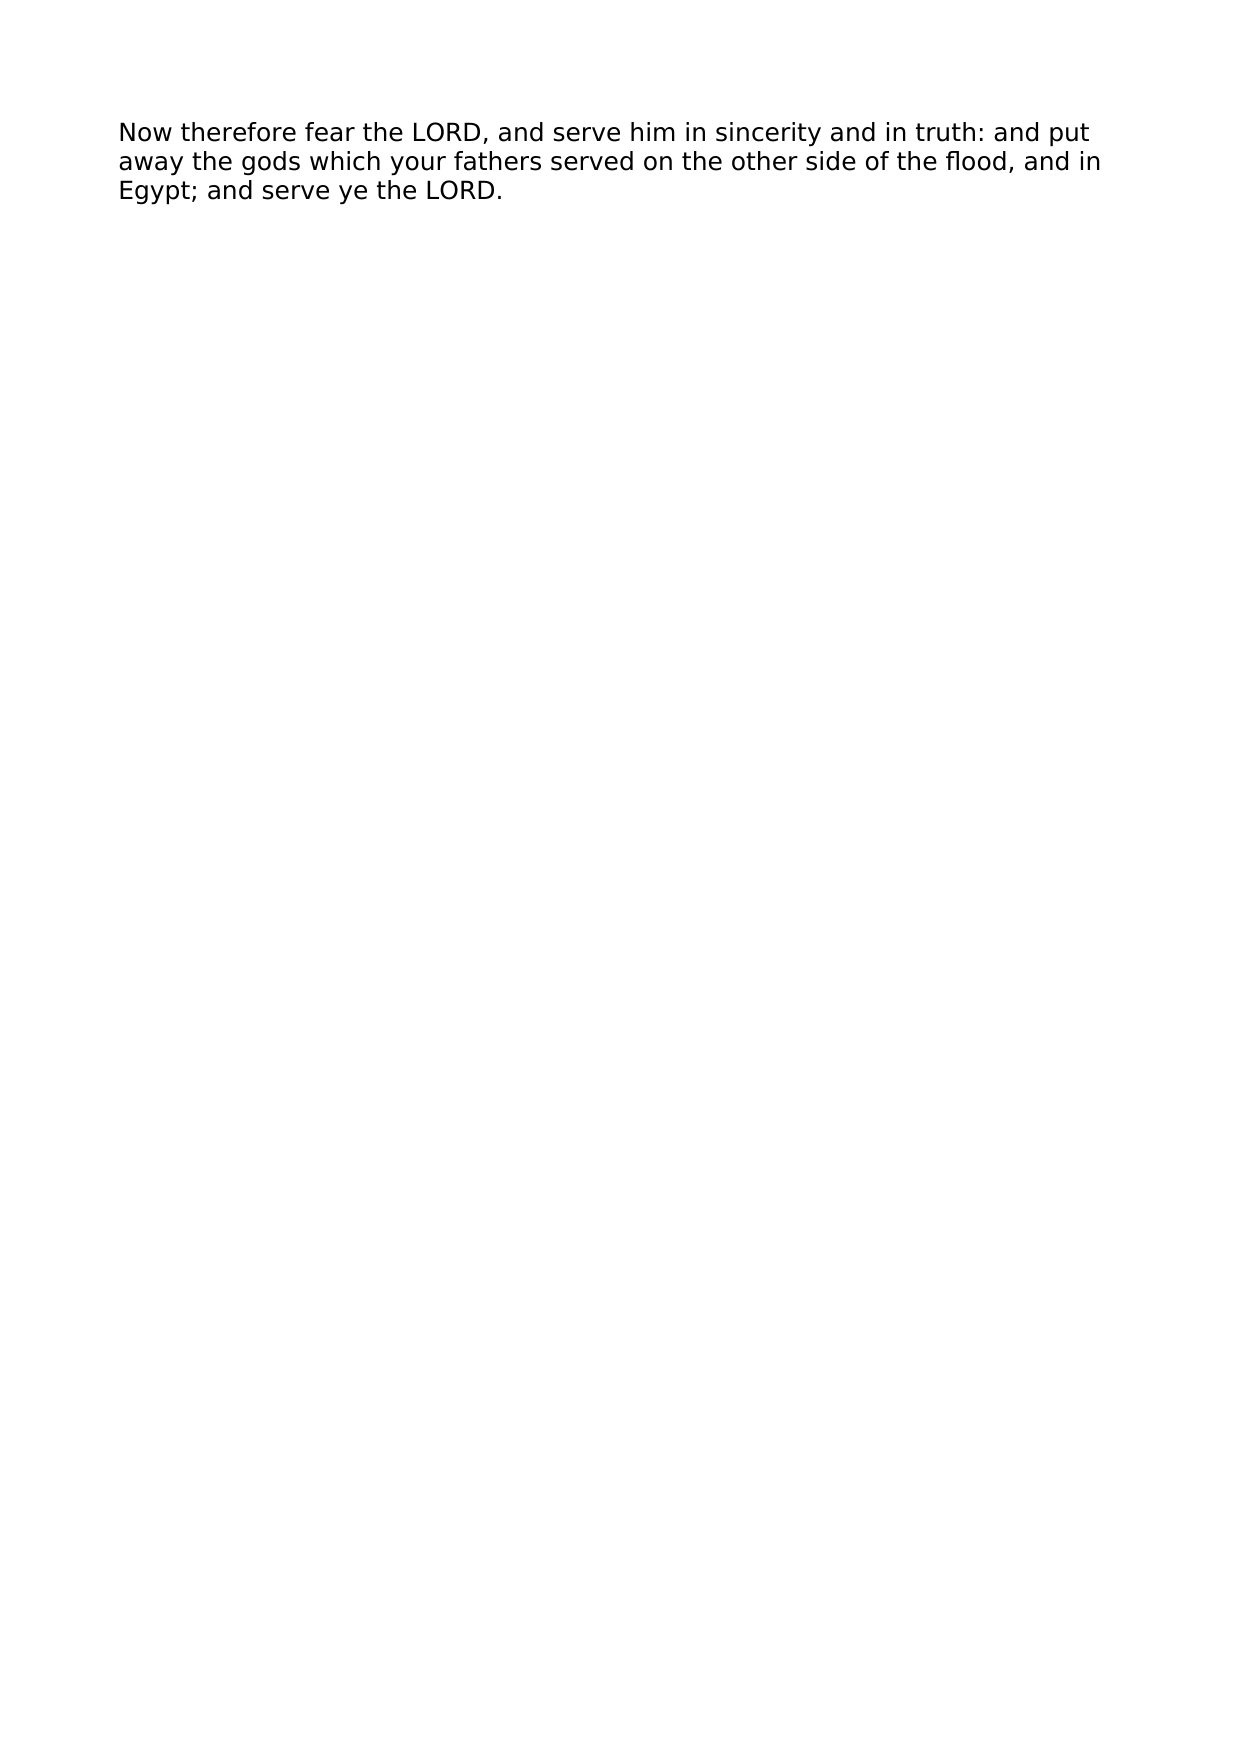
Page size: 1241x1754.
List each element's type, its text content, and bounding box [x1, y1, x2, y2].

text Now therefore fear the LORD, and serve him in sincerity and in truth: and put away the gods which your fathers served on the other side of the flood, and in Egypt; and serve ye the LORD. [118, 118, 1122, 206]
